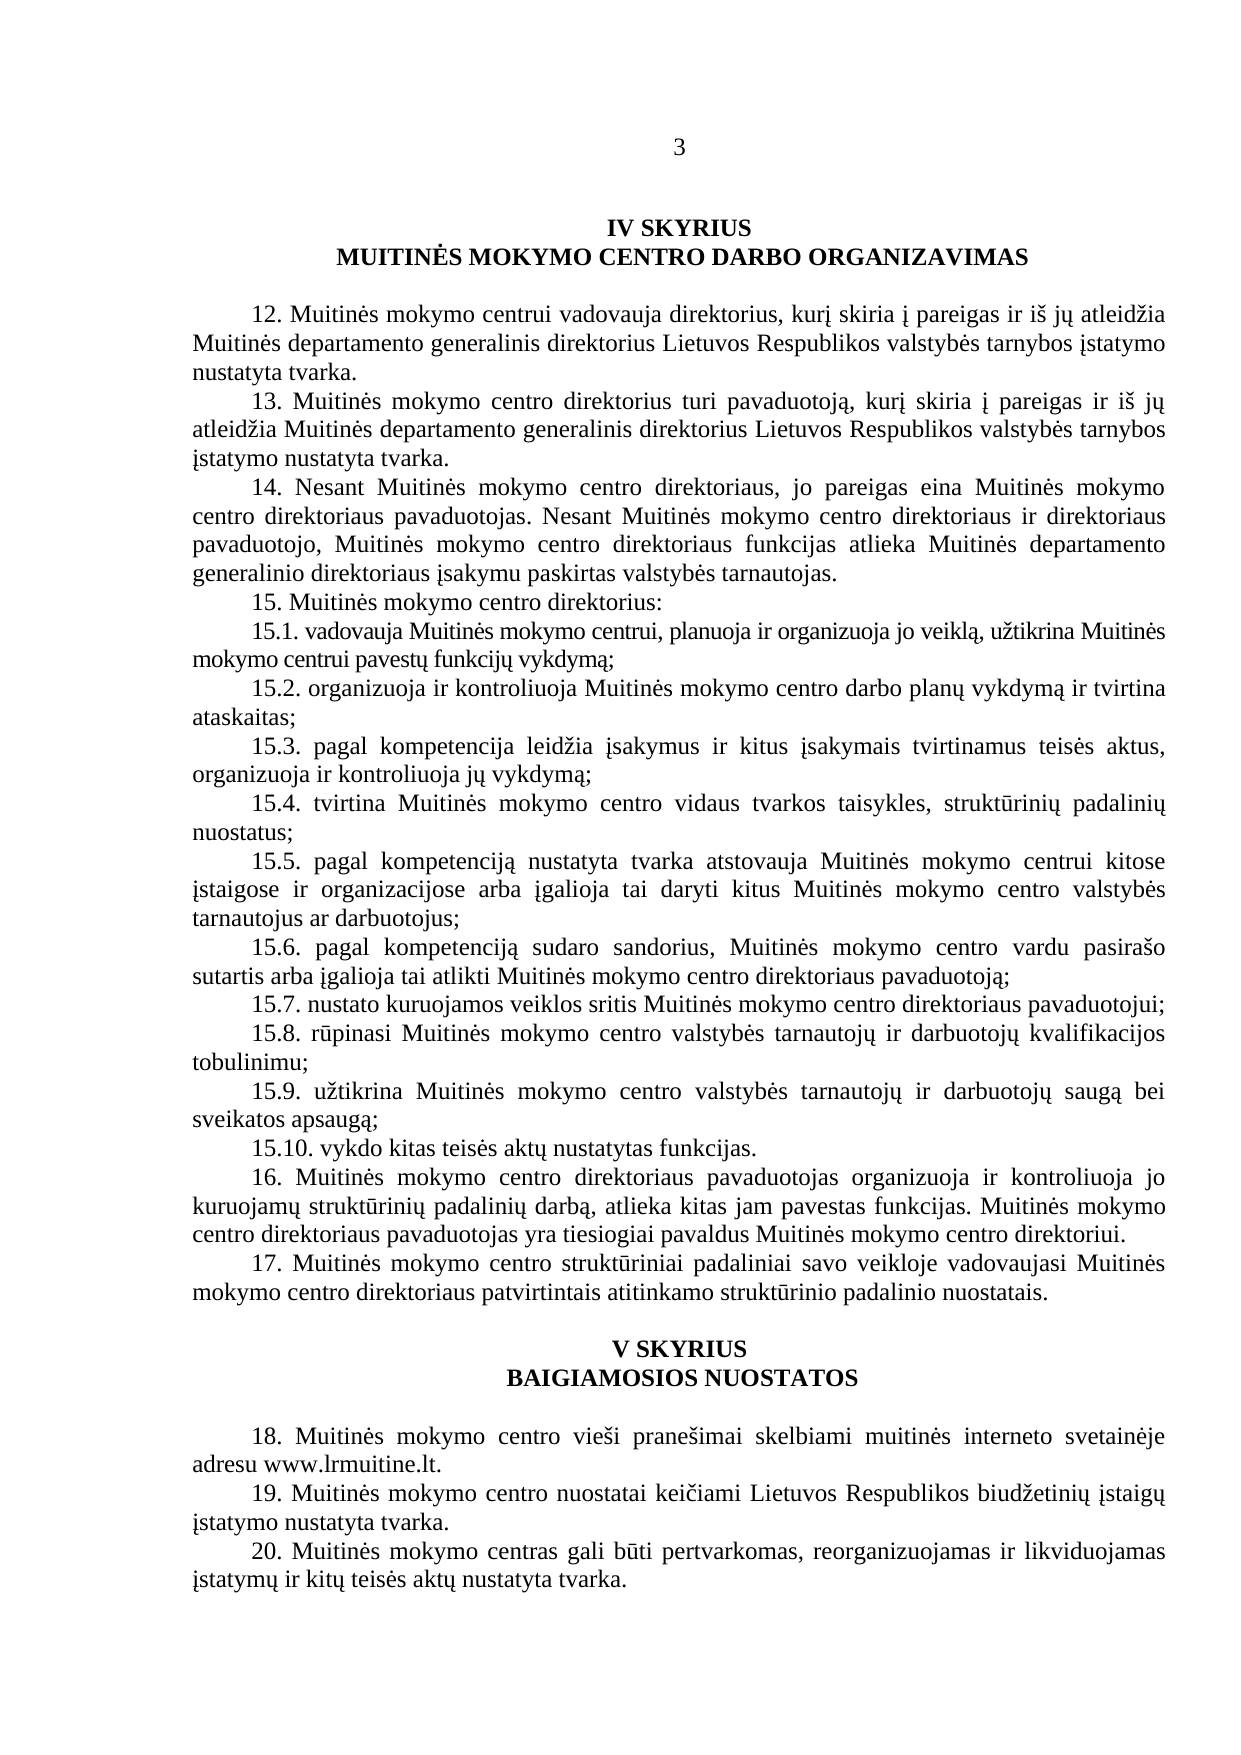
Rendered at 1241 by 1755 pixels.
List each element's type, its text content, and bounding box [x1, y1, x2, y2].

text 14. Nesant Muitinės mokymo centro direktoriaus, jo pareigas eina Muitinės mokymo centro direktoriaus pavaduotojas. Nesant Muitinės mokymo centro direktoriaus ir direktoriaus pavaduotojo, Muitinės mokymo centro direktoriaus funkcijas atlieka Muitinės departamento generalinio direktoriaus įsakymu paskirtas valstybės tarnautojas. [192, 472, 1167, 587]
text 15.3. pagal kompetencija leidžia įsakymus ir kitus įsakymais tvirtinamus teisės aktus, organizuoja ir kontroliuoja jų vykdymą; [192, 731, 1167, 788]
text BAIGIAMOSIOS NUOSTATOS [192, 1363, 1167, 1392]
text 19. Muitinės mokymo centro nuostatai keičiami Lietuvos Respublikos biudžetinių įstaigų įstatymo nustatyta tvarka. [192, 1478, 1167, 1536]
text 15.7. nustato kuruojamos veiklos sritis Muitinės mokymo centro direktoriaus pavaduotojui; [192, 989, 1167, 1018]
text 15.2. organizuoja ir kontroliuoja Muitinės mokymo centro darbo planų vykdymą ir tvirtina ataskaitas; [192, 673, 1167, 731]
text 15.8. rūpinasi Muitinės mokymo centro valstybės tarnautojų ir darbuotojų kvalifikacijos tobulinimu; [192, 1018, 1167, 1076]
text 16. Muitinės mokymo centro direktoriaus pavaduotojas organizuoja ir kontroliuoja jo kuruojamų struktūrinių padalinių darbą, atlieka kitas jam pavestas funkcijas. Muitinės mokymo centro direktoriaus pavaduotojas yra tiesiogiai pavaldus Muitinės mokymo centro direktoriui. [192, 1162, 1167, 1248]
text IV SKYRIUS [192, 213, 1167, 242]
text 13. Muitinės mokymo centro direktorius turi pavaduotoją, kurį skiria į pareigas ir iš jų atleidžia Muitinės departamento generalinis direktorius Lietuvos Respublikos valstybės tarnybos įstatymo nustatyta tvarka. [192, 386, 1167, 472]
text 15.10. vykdo kitas teisės aktų nustatytas funkcijas. [192, 1133, 1167, 1162]
text 15.9. užtikrina Muitinės mokymo centro valstybės tarnautojų ir darbuotojų saugą bei sveikatos apsaugą; [192, 1076, 1167, 1133]
text V SKYRIUS [192, 1334, 1167, 1363]
text 17. Muitinės mokymo centro struktūriniai padaliniai savo veikloje vadovaujasi Muitinės mokymo centro direktoriaus patvirtintais atitinkamo struktūrinio padalinio nuostatais. [192, 1248, 1167, 1306]
text 18. Muitinės mokymo centro vieši pranešimai skelbiami muitinės interneto svetainėje adresu www.lrmuitine.lt. [192, 1421, 1167, 1478]
text 15. Muitinės mokymo centro direktorius: [192, 587, 1167, 616]
text 15.4. tvirtina Muitinės mokymo centro vidaus tvarkos taisykles, struktūrinių padalinių nuostatus; [192, 788, 1167, 846]
text 15.5. pagal kompetenciją nustatyta tvarka atstovauja Muitinės mokymo centrui kitose įstaigose ir organizacijose arba įgalioja tai daryti kitus Muitinės mokymo centro valstybės tarnautojus ar darbuotojus; [192, 846, 1167, 932]
text MUITINĖS MOKYMO CENTRO DARBO ORGANIZAVIMAS [192, 242, 1167, 271]
text 15.6. pagal kompetenciją sudaro sandorius, Muitinės mokymo centro vardu pasirašo sutartis arba įgalioja tai atlikti Muitinės mokymo centro direktoriaus pavaduotoją; [192, 932, 1167, 989]
text 20. Muitinės mokymo centras gali būti pertvarkomas, reorganizuojamas ir likviduojamas įstatymų ir kitų teisės aktų nustatyta tvarka. [192, 1536, 1167, 1593]
text 12. Muitinės mokymo centrui vadovauja direktorius, kurį skiria į pareigas ir iš jų atleidžia Muitinės departamento generalinis direktorius Lietuvos Respublikos valstybės tarnybos įstatymo nustatyta tvarka. [192, 299, 1167, 386]
text 15.1. vadovauja Muitinės mokymo centrui, planuoja ir organizuoja jo veiklą, užtikrina Muitinės mokymo centrui pavestų funkcijų vykdymą; [192, 616, 1167, 673]
